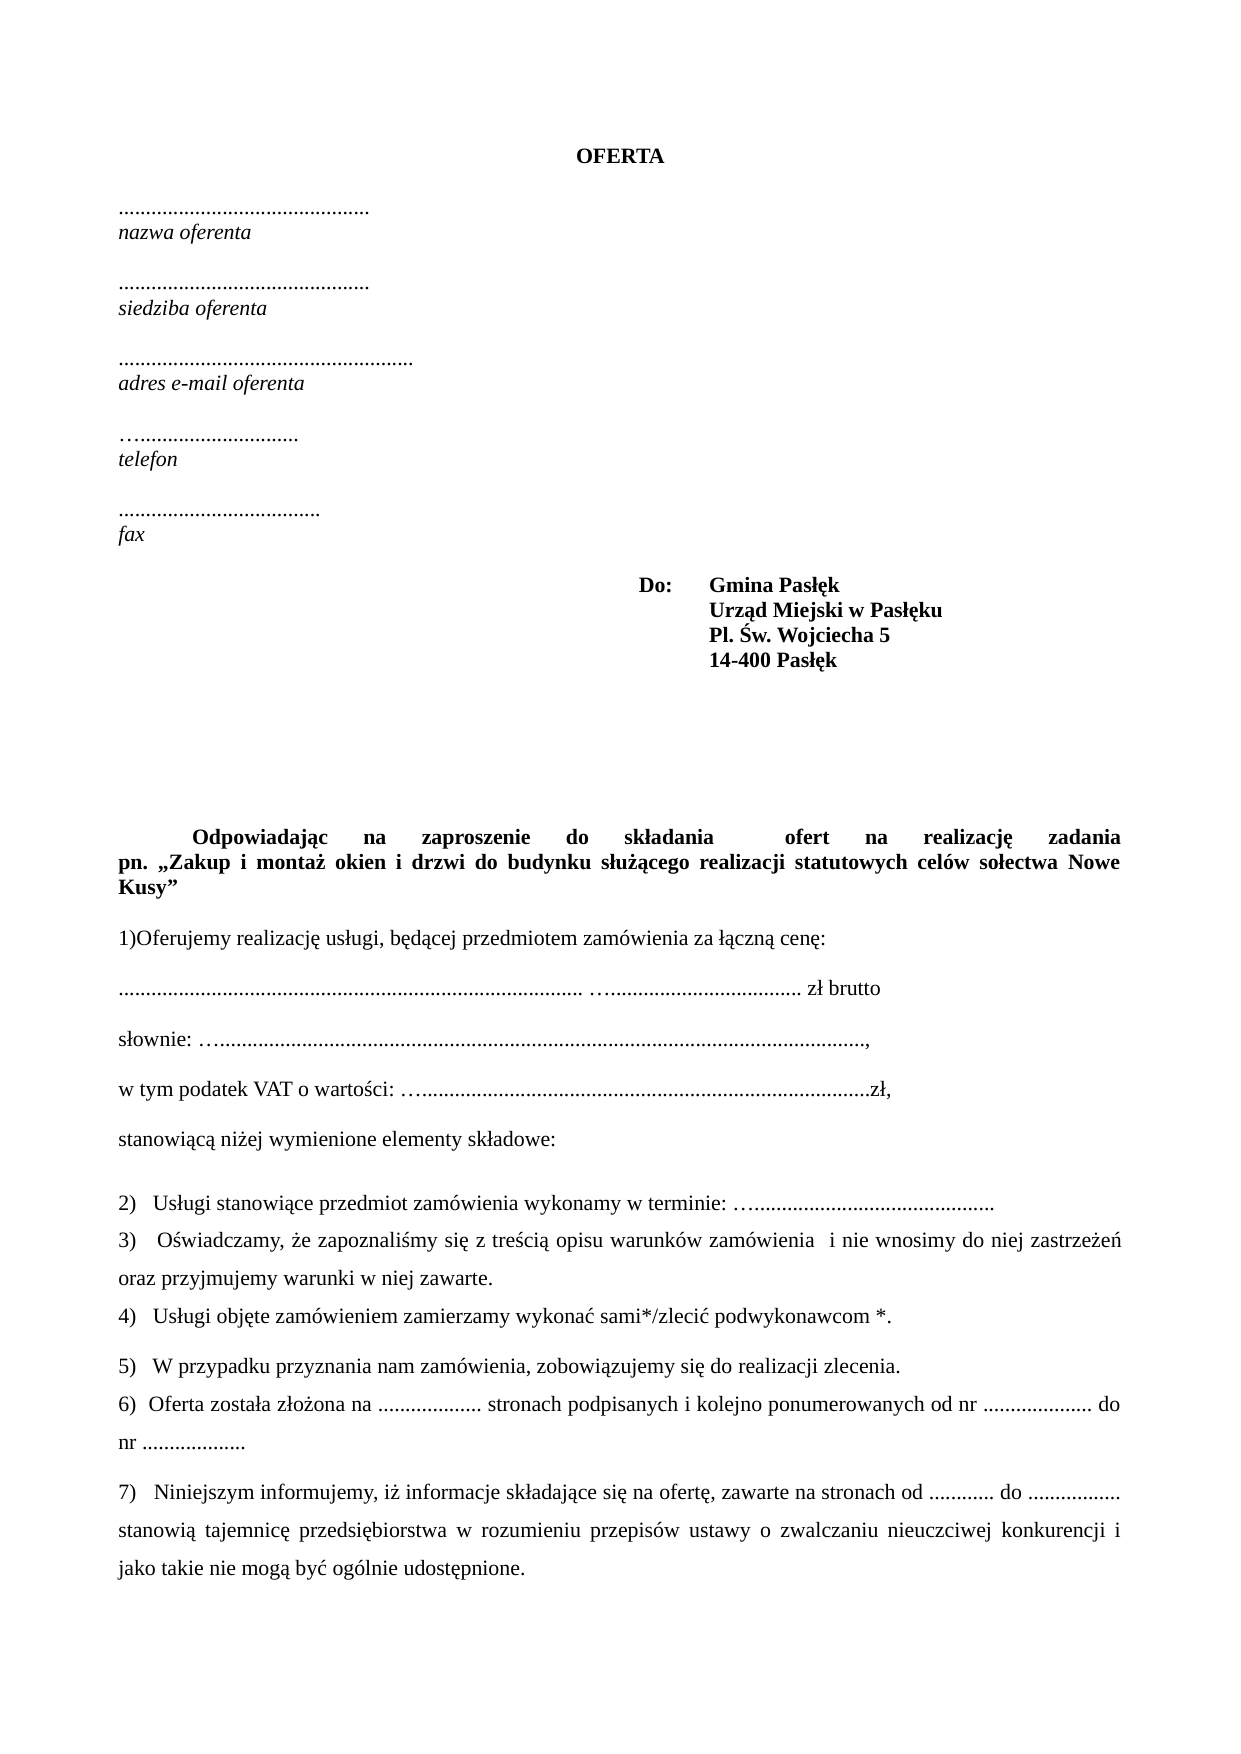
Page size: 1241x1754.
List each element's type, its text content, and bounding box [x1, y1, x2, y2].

text Pl. Św. Wojciecha 5 [638, 622, 1122, 647]
text w tym podatek VAT o wartości: …..................................................................................zł, [118, 1076, 1122, 1101]
text 6) Oferta została złożona na ................... stronach podpisanych i kolejno ponumerowanych od nr .................... do nr ................... [118, 1391, 1122, 1454]
text telefon [118, 446, 1122, 471]
text .............................................. [118, 269, 1122, 294]
text nazwa oferenta [118, 219, 1122, 244]
text fax [118, 521, 1122, 547]
text 2) Usługi stanowiące przedmiot zamówienia wykonamy w terminie: …............................................ [118, 1189, 1122, 1215]
text ...................................................... [118, 345, 1122, 370]
text .............................................. [118, 194, 1122, 219]
text Urząd Miejski w Pasłęku [638, 597, 1122, 622]
text siedziba oferenta [118, 294, 1122, 320]
text Odpowiadając na zaproszenie do składania ofert na realizację zadania pn. „Zakup i montaż okien i drzwi do budynku służącego realizacji statutowych celów sołectwa Nowe Kusy” [118, 824, 1122, 899]
text …............................. [118, 421, 1122, 446]
text ..................................... [118, 496, 1122, 521]
text Do: Gmina Pasłęk [638, 572, 1122, 597]
text adres e-mail oferenta [118, 370, 1122, 395]
text OFERTA [118, 143, 1122, 168]
text ..................................................................................... …................................... zł brutto [118, 975, 1122, 1000]
text 1)Oferujemy realizację usługi, będącej przedmiotem zamówienia za łączną cenę: [118, 925, 1122, 950]
text 5) W przypadku przyznania nam zamówienia, zobowiązujemy się do realizacji zlecenia. [118, 1353, 1122, 1378]
text 7) Niniejszym informujemy, iż informacje składające się na ofertę, zawarte na stronach od ............ do ................. stanowią tajemnicę przedsiębiorstwa w rozumieniu przepisów ustawy o zwalczaniu nieuczciwej konkurencji i jako takie nie mogą być ogólnie udostępnione. [118, 1479, 1122, 1580]
text 3) Oświadczamy, że zapoznaliśmy się z treścią opisu warunków zamówienia i nie wnosimy do niej zastrzeżeń oraz przyjmujemy warunki w niej zawarte. [118, 1227, 1122, 1290]
text słownie: …......................................................................................................................, [118, 1026, 1122, 1051]
text stanowiącą niżej wymienione elementy składowe: [118, 1126, 1122, 1152]
text 14-400 Pasłęk [638, 647, 1122, 673]
text 4) Usługi objęte zamówieniem zamierzamy wykonać sami*/zlecić podwykonawcom *. [118, 1303, 1122, 1328]
